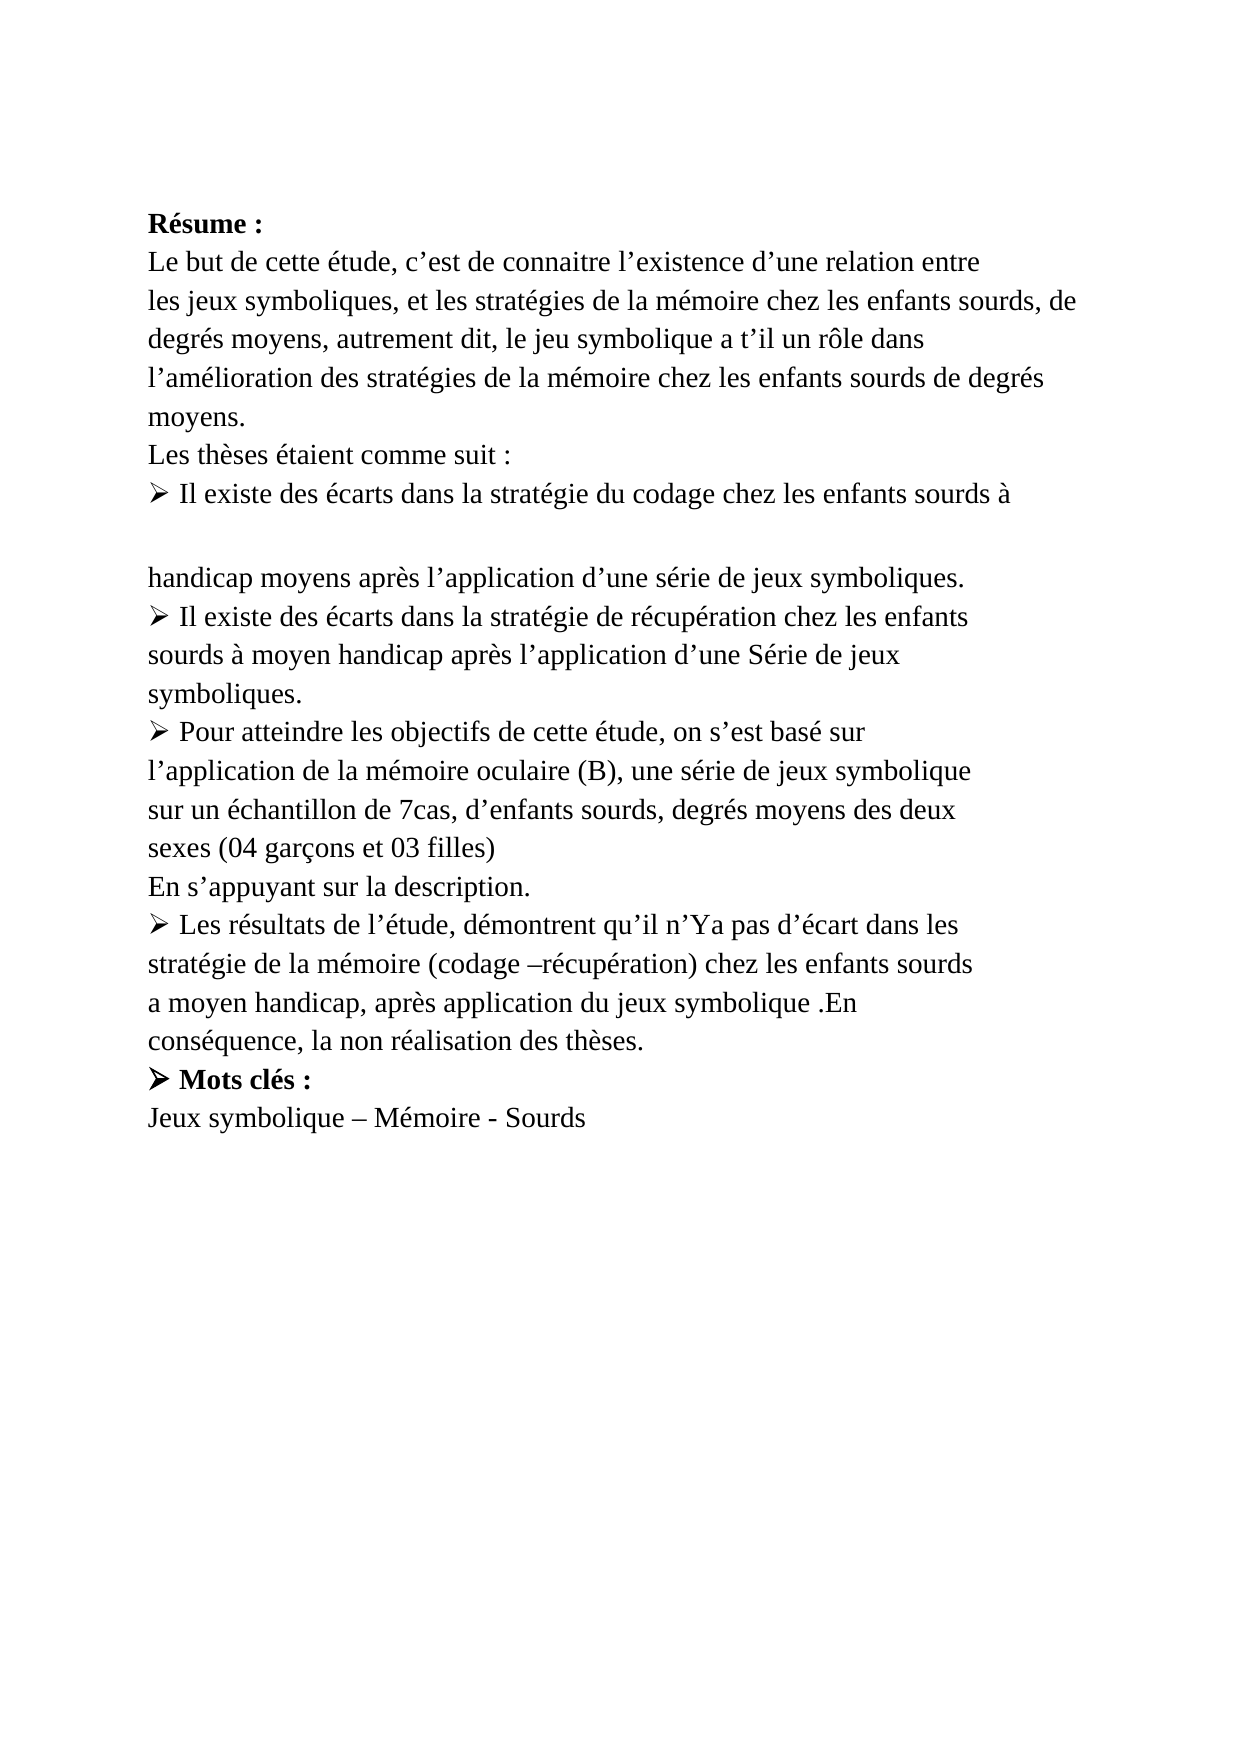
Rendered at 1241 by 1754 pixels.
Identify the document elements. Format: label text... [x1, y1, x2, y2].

text  Il existe des écarts dans la stratégie du codage chez les enfants sourds à [148, 476, 1093, 509]
text  Pour atteindre les objectifs de cette étude, on s’est basé sur [148, 714, 1093, 748]
text stratégie de la mémoire (codage –récupération) chez les enfants sourds [148, 946, 1093, 980]
text sur un échantillon de 7cas, d’enfants sourds, degrés moyens des deux [148, 792, 1093, 825]
text symboliques. [148, 676, 1093, 709]
text a moyen handicap, après application du jeux symbolique .En [148, 985, 1093, 1018]
text handicap moyens après l’application d’une série de jeux symboliques. [148, 560, 1093, 594]
text les jeux symboliques, et les stratégies de la mémoire chez les enfants sourds, de [148, 283, 1093, 317]
text l’amélioration des stratégies de la mémoire chez les enfants sourds de degrés [148, 360, 1093, 394]
text sexes (04 garçons et 03 filles) [148, 830, 1093, 864]
text  Mots clés : [148, 1062, 1093, 1096]
text  Il existe des écarts dans la stratégie de récupération chez les enfants [148, 599, 1093, 632]
text conséquence, la non réalisation des thèses. [148, 1023, 1093, 1057]
text l’application de la mémoire oculaire (B), une série de jeux symbolique [148, 753, 1093, 787]
text Les thèses étaient comme suit : [148, 437, 1093, 471]
text moyens. [148, 399, 1093, 432]
text En s’appuyant sur la description. [148, 869, 1093, 902]
text degrés moyens, autrement dit, le jeu symbolique a t’il un rôle dans [148, 322, 1093, 355]
text Le but de cette étude, c’est de connaitre l’existence d’une relation entre [148, 244, 1093, 278]
text sourds à moyen handicap après l’application d’une Série de jeux [148, 637, 1093, 671]
text  Les résultats de l’étude, démontrent qu’il n’Ya pas d’écart dans les [148, 907, 1093, 941]
text Jeux symbolique – Mémoire - Sourds [148, 1101, 1093, 1134]
text Résume : [148, 206, 1093, 239]
